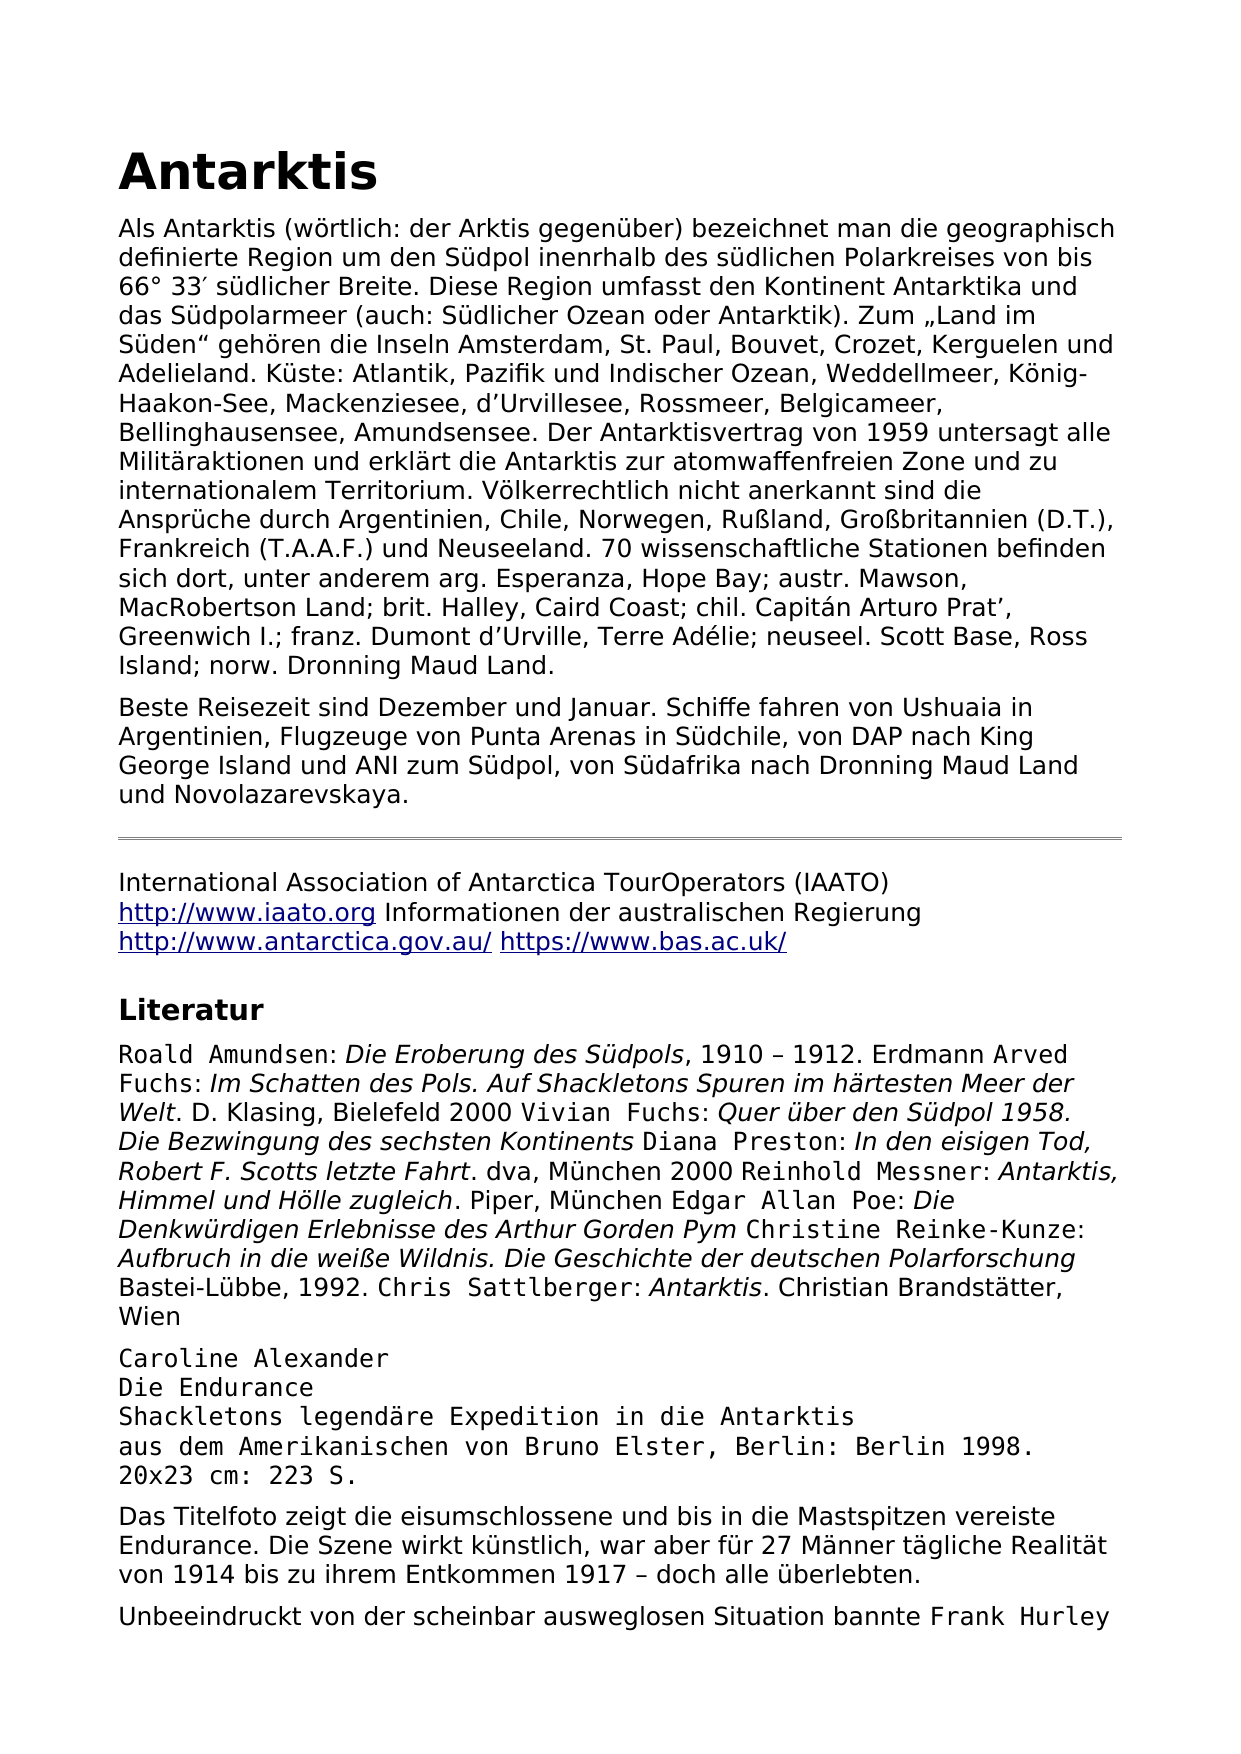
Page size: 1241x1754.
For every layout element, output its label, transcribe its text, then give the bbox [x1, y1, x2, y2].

text Caroline Alexander Die Endurance Shackletons legendäre Expedition in die Antarktis aus dem Amerikanischen von Bruno Elster, Berlin: Berlin 1998. 20x23 cm: 223 S. [118, 1344, 1122, 1490]
text International Association of Antarctica TourOperators (IAATO) http://www.iaato.org Informationen der australischen Regierung http://www.antarctica.gov.au/ https://www.bas.ac.uk/ [118, 868, 1122, 956]
subtitle Literatur [118, 993, 1122, 1027]
subtitle Antarktis [118, 143, 1122, 201]
text Beste Reisezeit sind Dezember und Januar. Schiffe fahren von Ushuaia in Argentinien, Flugzeuge von Punta Arenas in Südchile, von DAP nach King George Island und ANI zum Südpol, von Südafrika nach Dronning Maud Land und Novolazarevskaya. [118, 693, 1122, 810]
text Unbeeindruckt von der scheinbar ausweglosen Situation bannte Frank Hurley [118, 1602, 1122, 1631]
text Roald Amundsen: Die Eroberung des Südpols, 1910 – 1912. Erdmann Arved Fuchs: Im Schatten des Pols. Auf Shackletons Spuren im härtesten Meer der Welt. D. Klasing, Bielefeld 2000 Vivian Fuchs: Quer über den Südpol 1958. Die Bezwingung des sechsten Kontinents Diana Preston: In den eisigen Tod, Robert F. Scotts letzte Fahrt. dva, München 2000 Reinhold Messner: Antarktis, Himmel und Hölle zugleich. Piper, München Edgar Allan Poe: Die Denkwürdigen Erlebnisse des Arthur Gorden Pym Christine Reinke-Kunze: Aufbruch in die weiße Wildnis. Die Geschichte der deutschen Polarforschung Bastei-Lübbe, 1992. Chris Sattlberger: Antarktis. Christian Brandstätter, Wien [118, 1040, 1122, 1332]
text Als Antarktis (wörtlich: der Arktis gegenüber) bezeichnet man die geographisch definierte Region um den Südpol inenrhalb des südlichen Polarkreises von bis 66° 33′ südlicher Breite. Diese Region umfasst den Kontinent Antarktika und das Südpolarmeer (auch: Südlicher Ozean oder Antarktik). Zum „Land im Süden“ gehören die Inseln Amsterdam, St. Paul, Bouvet, Crozet, Kerguelen und Adelieland. Küste: Atlantik, Pazifik und Indischer Ozean, Weddellmeer, König-Haakon-See, Mackenziesee, d’Urvillesee, Rossmeer, Belgicameer, Bellinghausensee, Amundsensee. Der Antarktisvertrag von 1959 untersagt alle Militäraktionen und erklärt die Antarktis zur atomwaffenfreien Zone und zu internationalem Territorium. Völkerrechtlich nicht anerkannt sind die Ansprüche durch Argentinien, Chile, Norwegen, Rußland, Großbritannien (D.T.), Frankreich (T.A.A.F.) und Neuseeland. 70 wissenschaftliche Stationen befinden sich dort, unter anderem arg. Esperanza, Hope Bay; austr. Mawson, MacRobertson Land; brit. Halley, Caird Coast; chil. Capitán Arturo Prat’, Greenwich I.; franz. Dumont d’Urville, Terre Adélie; neuseel. Scott Base, Ross Island; norw. Dronning Maud Land. [118, 214, 1122, 681]
text Das Titelfoto zeigt die eisumschlossene und bis in die Mastspitzen vereiste Endurance. Die Szene wirkt künstlich, war aber für 27 Männer tägliche Realität von 1914 bis zu ihrem Entkommen 1917 – doch alle überlebten. [118, 1502, 1122, 1589]
